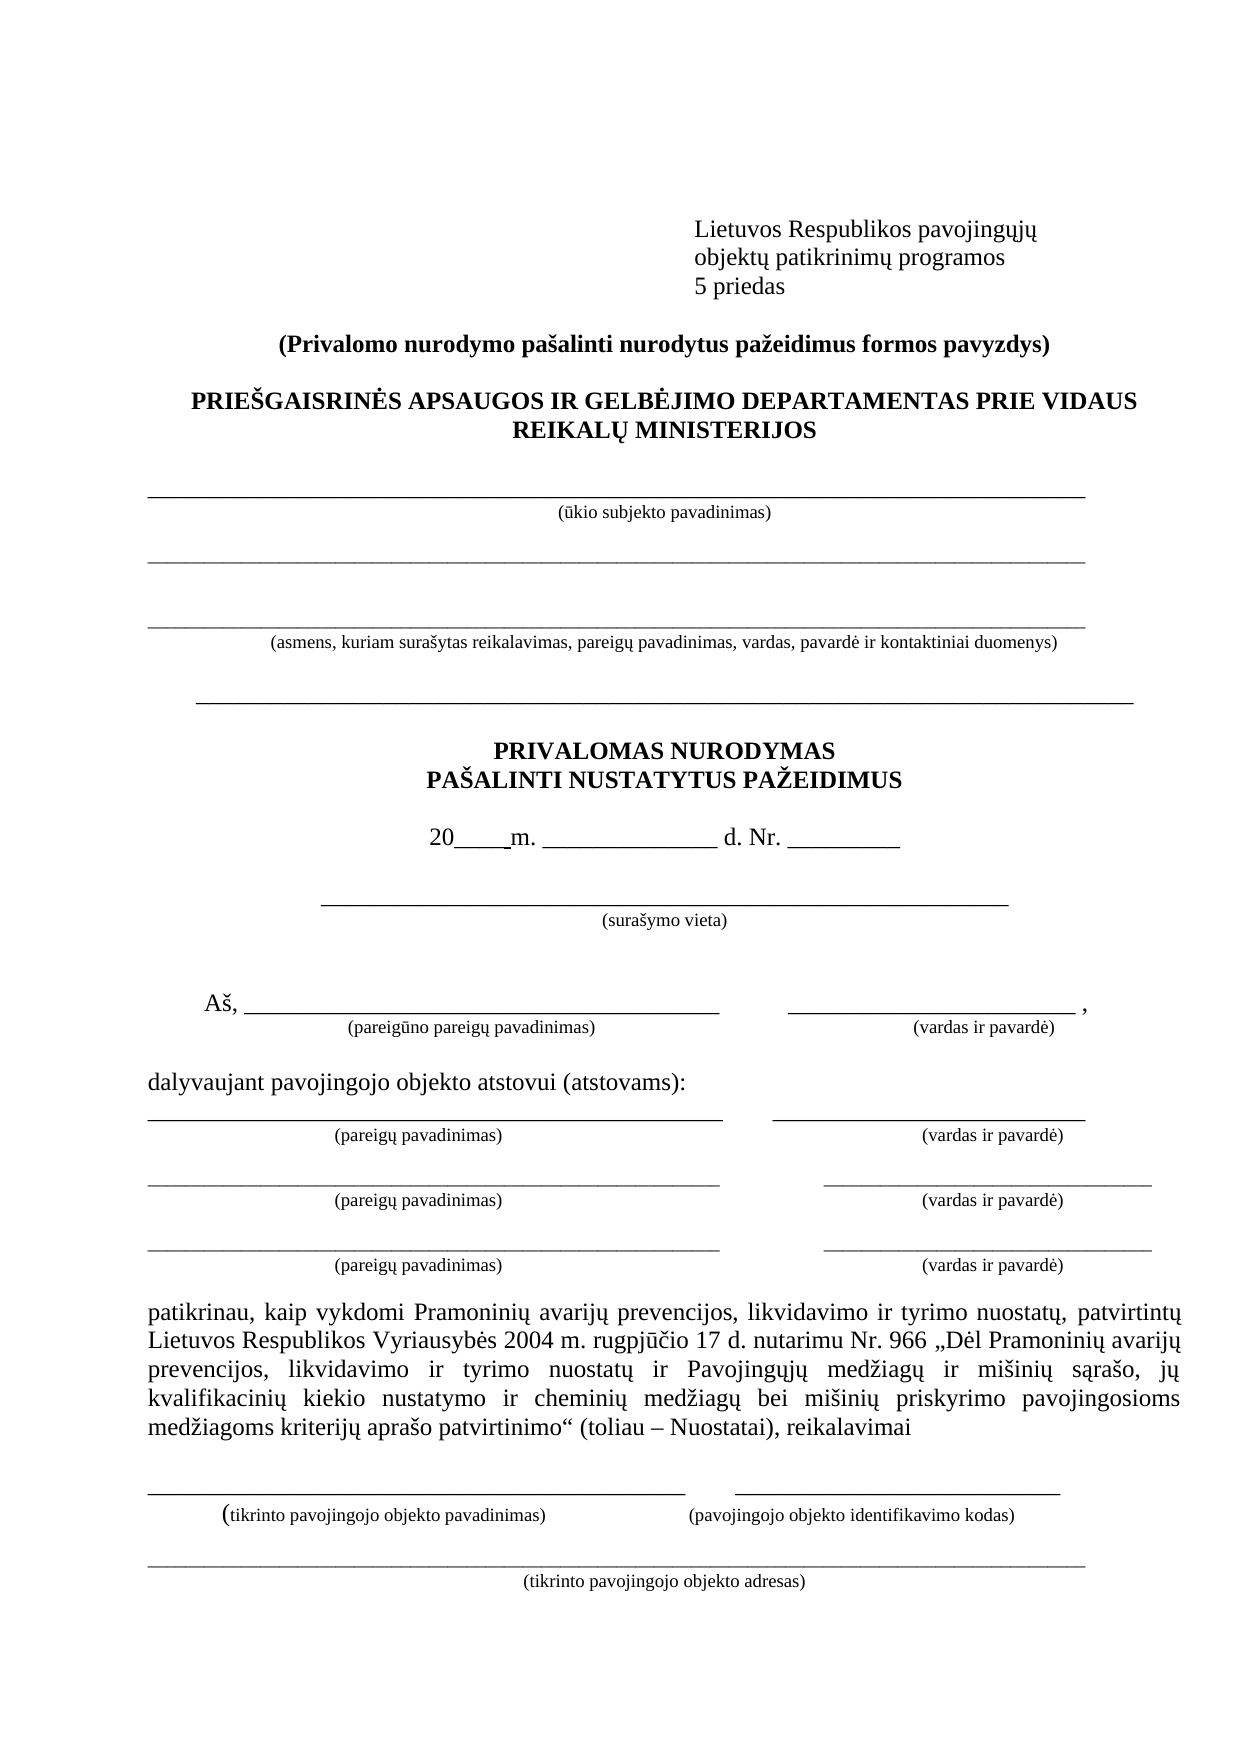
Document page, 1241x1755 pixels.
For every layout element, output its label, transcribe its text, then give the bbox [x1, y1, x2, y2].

text ____________________________________________________________________________________________________ [148, 609, 1181, 631]
text _____________________________________________________________ ___________________________________ [148, 1167, 1181, 1189]
text (pareigų pavadinimas) (vardas ir pavardė) [148, 1124, 1181, 1146]
text ____________________________________________________________________________________________________ [148, 544, 1181, 566]
text (pareigūno pareigų pavadinimas) (vardas ir pavardė) [148, 1016, 1181, 1038]
text PAŠALINTI NUSTATYTUS PAŽEIDIMUS [148, 765, 1181, 793]
text PRIEŠGAISRINĖS APSAUGOS IR GELBĖJIMO DEPARTAMENTAS PRIE VIDAUS REIKALŲ MINISTERIJOS [148, 386, 1181, 444]
text (ūkio subjekto pavadinimas) [148, 501, 1181, 523]
text Aš, ______________________________________ _______________________ , [148, 988, 1181, 1016]
text (tikrinto pavojingojo objekto adresas) [148, 1570, 1181, 1591]
text ___________________________________________ __________________________ [148, 1469, 1181, 1498]
text ____________________________________________________________________________________________________ [148, 1548, 1181, 1570]
text (tikrinto pavojingojo objekto pavadinimas) (pavojingojo objekto identifikavimo kodas) [148, 1498, 1181, 1527]
text objektų patikrinimų programos [148, 242, 1181, 271]
text ___________________________________________________________________________ [148, 678, 1181, 707]
text Lietuvos Respublikos pavojingųjų [148, 214, 1181, 242]
text (asmens, kuriam surašytas reikalavimas, pareigų pavadinimas, vardas, pavardė ir kontaktiniai duomenys) [148, 631, 1181, 652]
text dalyvaujant pavojingojo objekto atstovui (atstovams): [148, 1067, 1181, 1095]
text (pareigų pavadinimas) (vardas ir pavardė) [148, 1189, 1181, 1210]
text patikrinau, kaip vykdomi Pramoninių avarijų prevencijos, likvidavimo ir tyrimo nuostatų, patvirtintų Lietuvos Respublikos Vyriausybės 2004 m. rugpjūčio 17 d. nutarimu Nr. 966 „Dėl Pramoninių avarijų prevencijos, likvidavimo ir tyrimo nuostatų ir Pavojingųjų medžiagų ir mišinių sąrašo, jų kvalifikacinių kiekio nustatymo ir cheminių medžiagų bei mišinių priskyrimo pavojingosioms medžiagoms kriterijų aprašo patvirtinimo“ (toliau – Nuostatai), reikalavimai [148, 1297, 1181, 1440]
text _____________________________________________________________ ___________________________________ [148, 1232, 1181, 1253]
text (pareigų pavadinimas) (vardas ir pavardė) [148, 1253, 1181, 1275]
text 20____ m. ______________ d. Nr. _________ [148, 822, 1181, 851]
text (Privalomo nurodymo pašalinti nurodytus pažeidimus formos pavyzdys) [148, 329, 1181, 357]
text ______________________________________________ _________________________ [148, 1095, 1181, 1124]
text (surašymo vieta) [148, 908, 1181, 930]
text ___________________________________________________________________________ [148, 472, 1181, 501]
text 5 priedas [148, 271, 1181, 300]
text PRIVALOMAS NURODYMAS [148, 736, 1181, 765]
text _______________________________________________________ [148, 880, 1181, 908]
